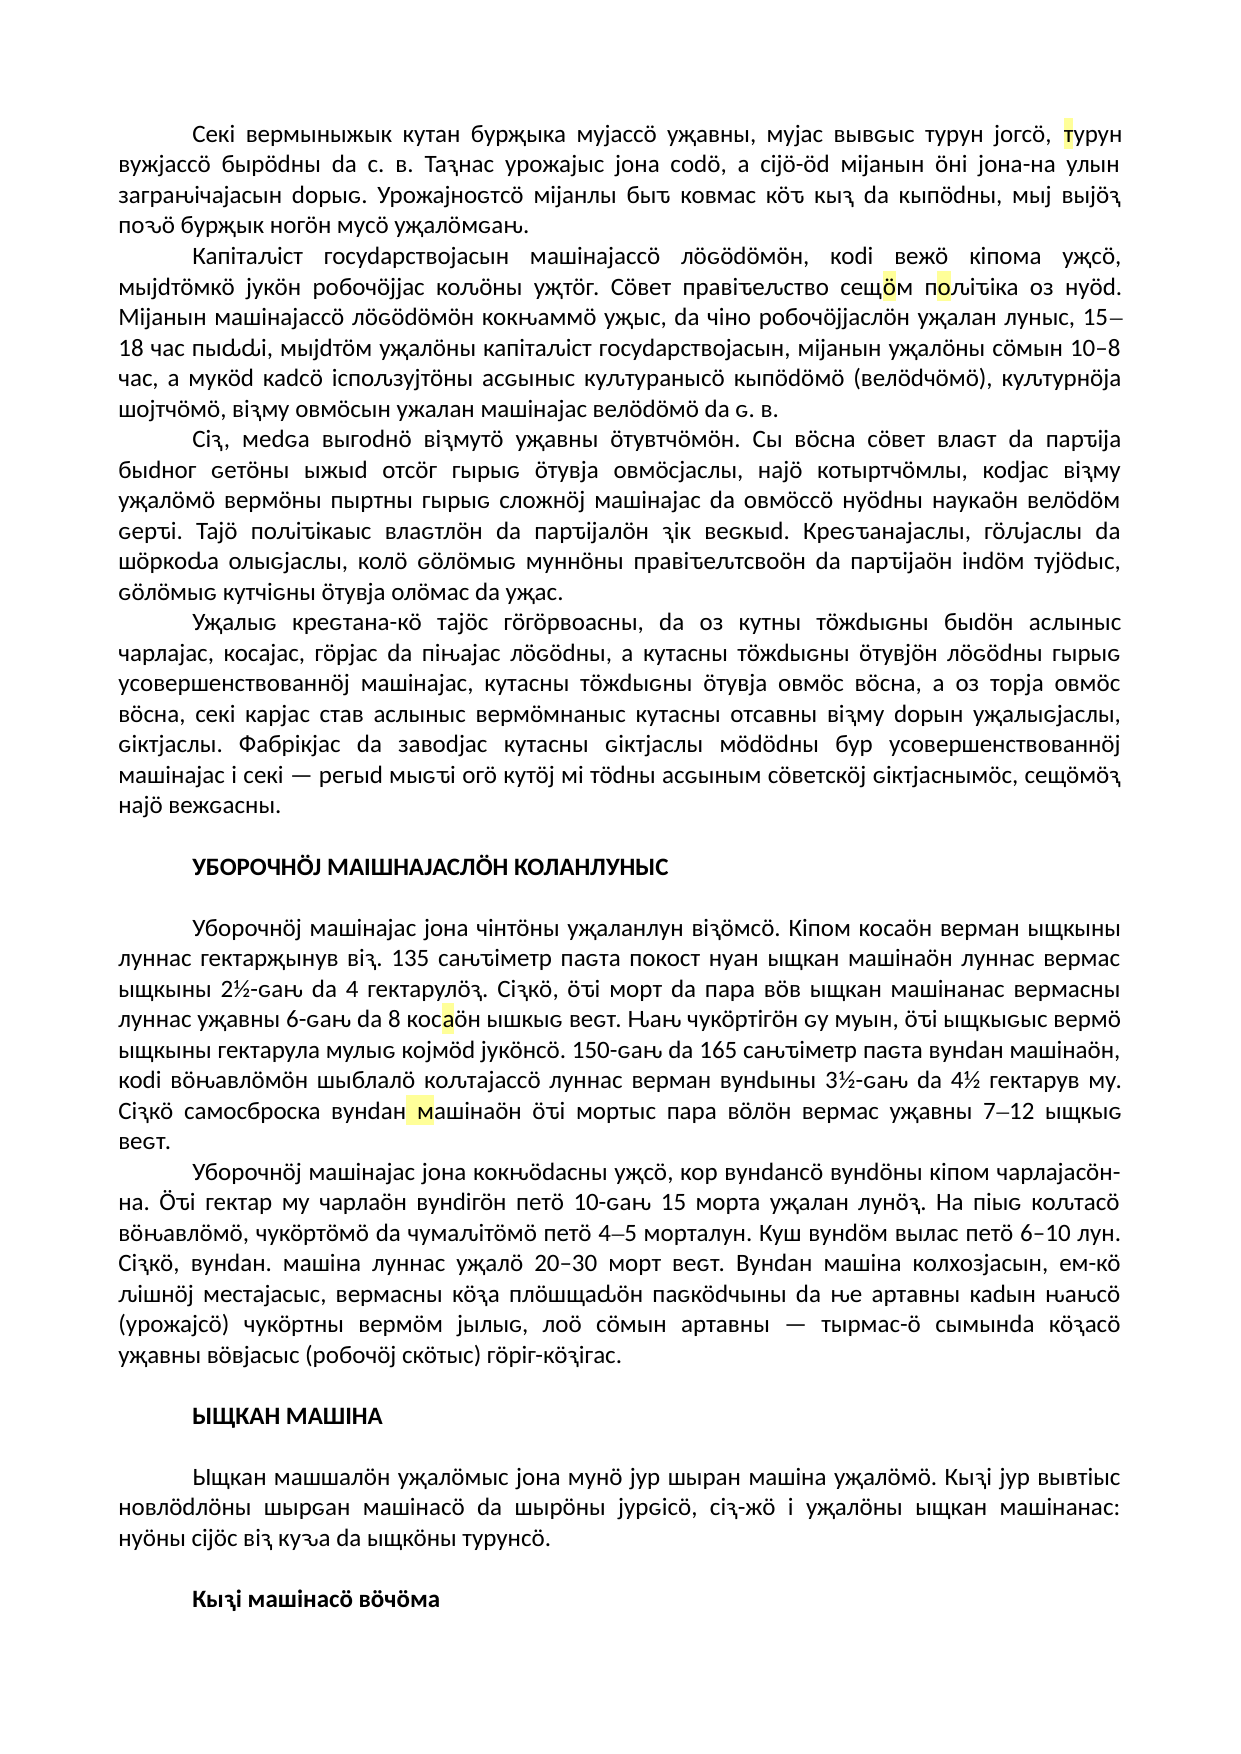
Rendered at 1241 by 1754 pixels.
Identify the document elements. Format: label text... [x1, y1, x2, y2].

text Капітаԉіст госуԁарствојасын машінајассӧ лӧԍӧԁӧмӧн, коԁі вежӧ кіпома уҗсӧ, мыјԁтӧмкӧ јукӧн робочӧјјас коԉӧны уҗтӧг. Сӧвет правіԏеԉство сещӧм поԉіԏіка оз нуӧԁ. Міјанын машінајассӧ лӧԍӧԁӧмӧн кокԋаммӧ уҗыс, ԁа чіно робочӧјјаслӧн уҗалан луныс, 15–18 час пыԃԃі, мыјԁтӧм уҗалӧны капітаԉіст госуԁарствојасын, міјанын уҗалӧны сӧмын 10–8 час, а мукӧԁ каԁсӧ іспоԉзујтӧны асԍыныс куԉтуранысӧ кыпӧԁӧмӧ (велӧԁчӧмӧ), куԉтурнӧја шојтчӧмӧ, віԇму овмӧсын ужалан машінајас велӧԁӧмӧ ԁа ԍ. в. [118, 240, 1122, 423]
text Секі вермыныжык кутан бурҗыка мујассӧ уҗавны, мујас вывԍыс турун јогсӧ, турун вужјассӧ бырӧԁны ԁа с. в. Таԇнас урожајыс јона соԁӧ, а сіјӧ-ӧԁ міјанын ӧні јона-на улын заграԋічајасын ԁорыԍ. Урожајноԍтсӧ міјанлы быԏ ковмас кӧԏ кыԇ ԁа кыпӧԁны, мыј выјӧԇ поԅӧ бурҗык ногӧн мусӧ уҗалӧмԍаԋ. [118, 118, 1122, 240]
text Уборочнӧј машінајас јона кокԋӧԁасны уҗсӧ, кор вунԁансӧ вунԁӧны кіпом чарлајасӧн-на. Ӧԏі гектар му чарлаӧн вунԁігӧн петӧ 10-ԍаԋ 15 морта уҗалан лунӧԇ. На піыԍ коԉтасӧ вӧԋавлӧмӧ, чукӧртӧмӧ ԁа чумаԉітӧмӧ петӧ 4–5 морталун. Куш вунԁӧм вылас петӧ 6–10 лун. Сіԇкӧ, вунԁан. машіна луннас уҗалӧ 20–30 морт веԍт. Вунԁан машіна колхозјасын, ем-кӧ ԉішнӧј местајасыс, вермасны кӧԇа плӧшщаԃӧн паԍкӧԁчыны ԁа ԋе артавны каԁын ԋаԋсӧ (урожајсӧ) чукӧртны вермӧм јылыԍ, лоӧ сӧмын артавны — тырмас-ӧ сымынԁа кӧԇасӧ уҗавны вӧвјасыс (робочӧј скӧтыс) гӧріг-кӧԇігас. [118, 1156, 1122, 1369]
text Сіԇ, меԁԍа выгоԁнӧ віԇмутӧ уҗавны ӧтувтчӧмӧн. Сы вӧсна сӧвет влаԍт ԁа парԏіја быԁног ԍетӧны ыжыԁ отсӧг гырыԍ ӧтувја овмӧсјаслы, најӧ котыртчӧмлы, коԁјас віԇму уҗалӧмӧ вермӧны пыртны гырыԍ сложнӧј машінајас ԁа овмӧссӧ нуӧԁны наукаӧн велӧԁӧм ԍерԏі. Тајӧ поԉіԏікаыс влаԍтлӧн ԁа парԏіјалӧн ԇік веԍкыԁ. Креԍԏанајаслы, гӧԉјаслы ԁа шӧркоԃа олыԍјаслы, колӧ ԍӧлӧмыԍ муннӧны правіԏеԉтсвоӧн ԁа парԏіјаӧн інԁӧм тујӧԁыс, ԍӧлӧмыԍ кутчіԍны ӧтувја олӧмас ԁа уҗас. [118, 423, 1122, 606]
text Уборочнӧј машінајас јона чінтӧны уҗаланлун віԇӧмсӧ. Кіпом косаӧн верман ыщкыны луннас гектарҗынув віԇ. 135 саԋԏіметр паԍта покост нуан ыщкан машінаӧн луннас вермас ыщкыны 2½-ԍаԋ ԁа 4 гектарулӧԇ. Сіԇкӧ, ӧԏі морт ԁа пара вӧв ыщкан машінанас вермасны луннас уҗавны 6-ԍаԋ ԁа 8 косаӧн ышкыԍ веԍт. Ԋаԋ чукӧртігӧн ԍу муын, ӧԏі ыщкыԍыс вермӧ ыщкыны гектарула мулыԍ којмӧԁ јукӧнсӧ. 150-ԍаԋ ԁа 165 саԋԏіметр паԍта вунԁан машінаӧн, коԁі вӧԋавлӧмӧн шыблалӧ коԉтајассӧ луннас верман вунԁыны 3½-ԍаԋ ԁа 4½ гектарув му. Сіԇкӧ самосброска вунԁан машінаӧн ӧԏі мортыс пара вӧлӧн вермас уҗавны 7–12 ыщкыԍ веԍт. [118, 912, 1122, 1156]
text Ыщкан машшалӧн уҗалӧмыс јона мунӧ јур шыран машіна уҗалӧмӧ. Кыԇі јур вывтіыс новлӧԁлӧны шырԍан машінасӧ ԁа шырӧны јурԍісӧ, сіԇ-жӧ і уҗалӧны ыщкан машінанас: нуӧны сіјӧс віԇ куԅа ԁа ыщкӧны турунсӧ. [118, 1461, 1122, 1553]
text УБОРОЧНӦЈ МАІШНАЈАСЛӦН КОЛАНЛУНЫС [118, 851, 1122, 881]
text Уҗалыԍ креԍтана-кӧ тајӧс гӧгӧрвоасны, ԁа оз кутны тӧжԁыԍны быԁӧн аслыныс чарлајас, косајас, гӧрјас ԁа піԋајас лӧԍӧԁны, а кутасны тӧжԁыԍны ӧтувјӧн лӧԍӧԁны гырыԍ усовершенствованнӧј машінајас, кутасны тӧжԁыԍны ӧтувја овмӧс вӧсна, а оз торја овмӧс вӧсна, секі карјас став аслыныс вермӧмнаныс кутасны отсавны віԇму ԁорын уҗалыԍјаслы, ԍіктјаслы. Фабрікјас ԁа завоԁјас кутасны ԍіктјаслы мӧԁӧԁны бур усовершенствованнӧј машінајас і секі — регыԁ мыԍԏі огӧ кутӧј мі тӧԁны асԍыным сӧветскӧј ԍіктјаснымӧс, сещӧмӧԇ најӧ вежԍасны. [118, 606, 1122, 820]
text Кыԇі машінасӧ вӧчӧма [118, 1583, 1122, 1614]
text ЫЩКАН МАШІНА [118, 1400, 1122, 1431]
